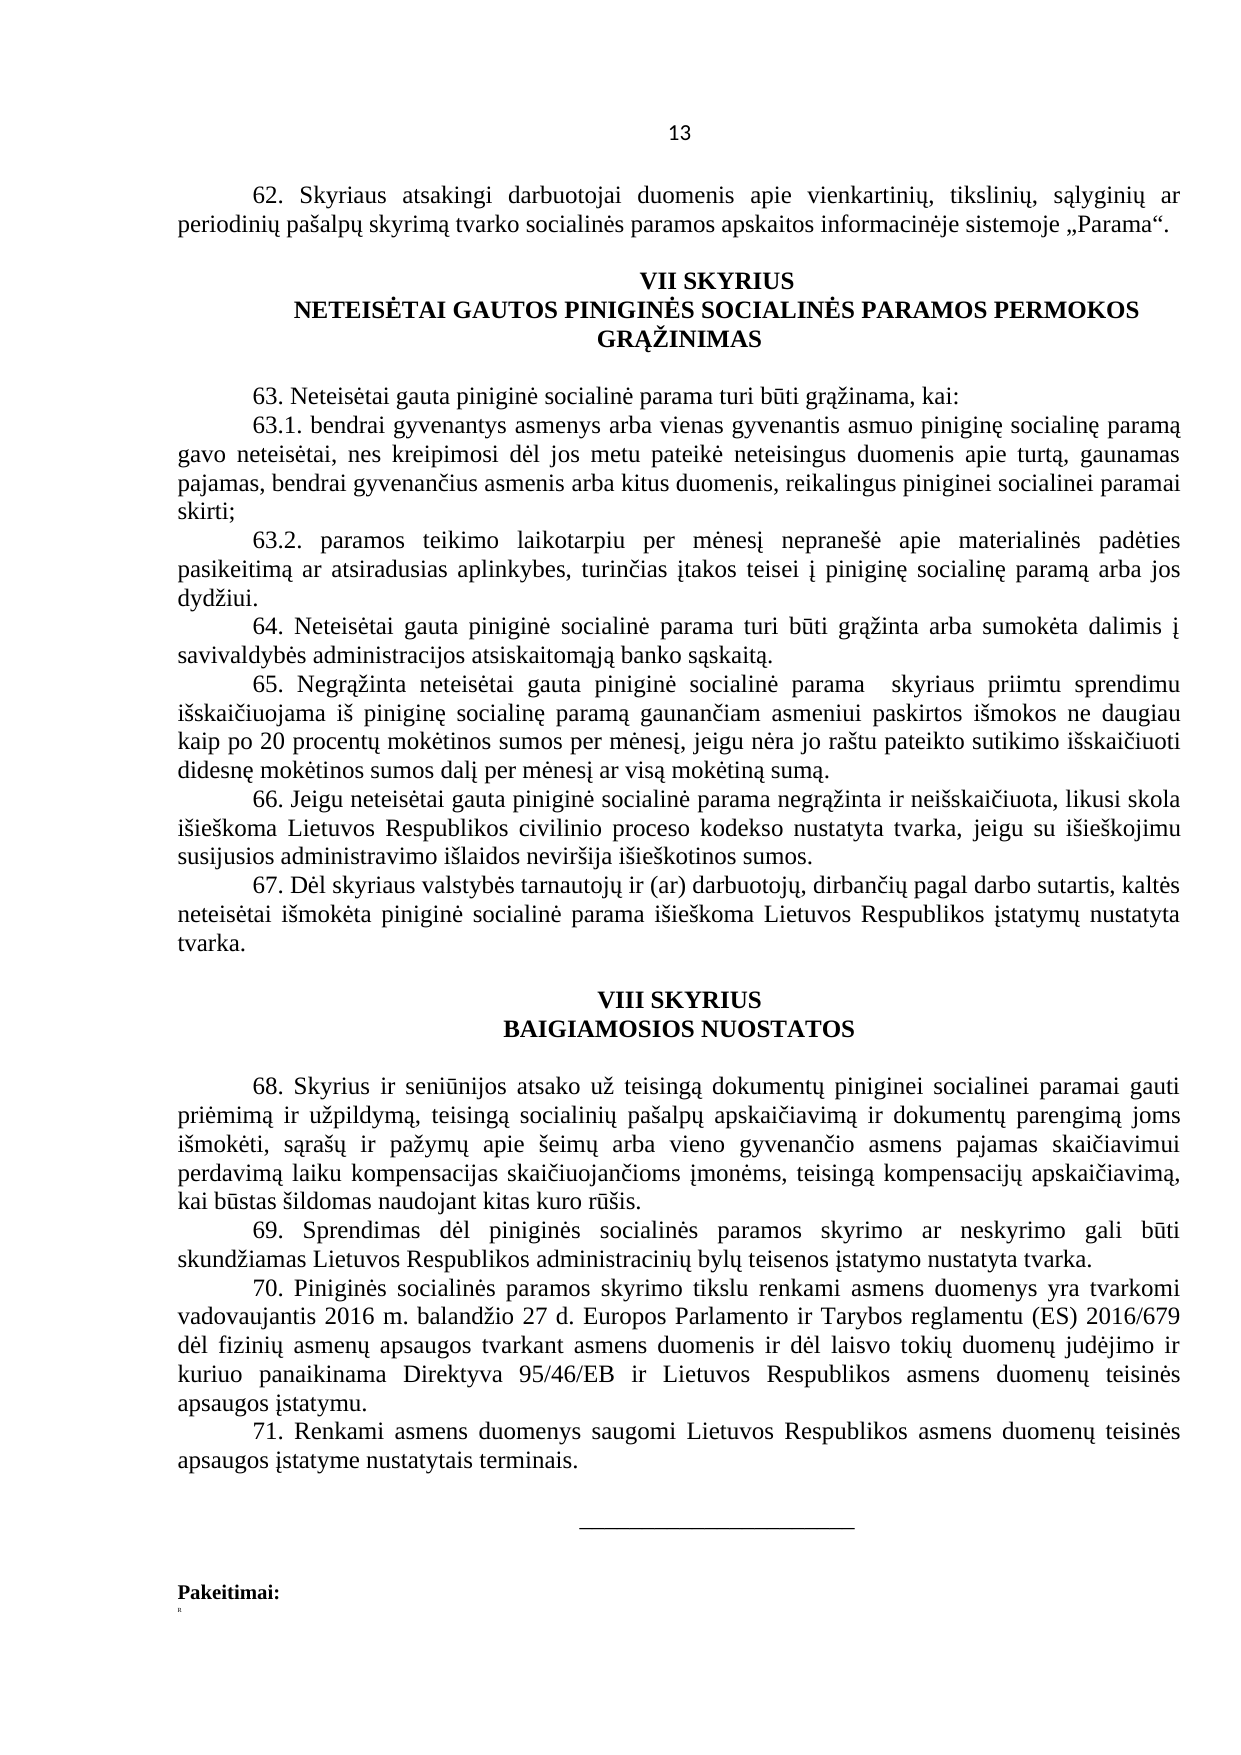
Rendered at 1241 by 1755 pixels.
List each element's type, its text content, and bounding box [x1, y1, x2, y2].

text 63. Neteisėtai gauta piniginė socialinė parama turi būti grąžinama, kai: [177, 381, 1181, 410]
text 66. Jeigu neteisėtai gauta piniginė socialinė parama negrąžinta ir neišskaičiuota, likusi skola išieškoma Lietuvos Respublikos civilinio proceso kodekso nustatyta tvarka, jeigu su išieškojimu susijusios administravimo išlaidos neviršija išieškotinos sumos. [177, 784, 1181, 870]
text 69. Sprendimas dėl piniginės socialinės paramos skyrimo ar neskyrimo gali būti skundžiamas Lietuvos Respublikos administracinių bylų teisenos įstatymo nustatyta tvarka. [177, 1215, 1181, 1273]
text VII SKYRIUS [177, 266, 1181, 295]
text 62. Skyriaus atsakingi darbuotojai duomenis apie vienkartinių, tikslinių, sąlyginių ar periodinių pašalpų skyrimą tvarko socialinės paramos apskaitos informacinėje sistemoje „Parama“. [177, 180, 1181, 238]
text 71. Renkami asmens duomenys saugomi Lietuvos Respublikos asmens duomenų teisinės apsaugos įstatyme nustatytais terminais. [177, 1416, 1181, 1474]
text Pakeitimai: [177, 1579, 1181, 1604]
text 67. Dėl skyriaus valstybės tarnautojų ir (ar) darbuotojų, dirbančių pagal darbo sutartis, kaltės neteisėtai išmokėta piniginė socialinė parama išieškoma Lietuvos Respublikos įstatymų nustatyta tvarka. [177, 870, 1181, 956]
text 64. Neteisėtai gauta piniginė socialinė parama turi būti grąžinta arba sumokėta dalimis į savivaldybės administracijos atsiskaitomąją banko sąskaitą. [177, 611, 1181, 669]
text 63.2. paramos teikimo laikotarpiu per mėnesį nepranešė apie materialinės padėties pasikeitimą ar atsiradusias aplinkybes, turinčias įtakos teisei į piniginę socialinę paramą arba jos dydžiui. [177, 525, 1181, 611]
text NETEISĖTAI GAUTOS PINIGINĖS SOCIALINĖS PARAMOS PERMOKOS GRĄŽINIMAS [177, 295, 1181, 353]
text 68. Skyrius ir seniūnijos atsako už teisingą dokumentų piniginei socialinei paramai gauti priėmimą ir užpildymą, teisingą socialinių pašalpų apskaičiavimą ir dokumentų parengimą joms išmokėti, sąrašų ir pažymų apie šeimų arba vieno gyvenančio asmens pajamas skaičiavimui perdavimą laiku kompensacijas skaičiuojančioms įmonėms, teisingą kompensacijų apskaičiavimą, kai būstas šildomas naudojant kitas kuro rūšis. [177, 1071, 1181, 1215]
text BAIGIAMOSIOS NUOSTATOS [177, 1014, 1181, 1043]
text 65. Negrąžinta neteisėtai gauta piniginė socialinė parama skyriaus priimtu sprendimu išskaičiuojama iš piniginę socialinę paramą gaunančiam asmeniui paskirtos išmokos ne daugiau kaip po 20 procentų mokėtinos sumos per mėnesį, jeigu nėra jo raštu pateikto sutikimo išskaičiuoti didesnę mokėtinos sumos dalį per mėnesį ar visą mokėtiną sumą. [177, 669, 1181, 784]
text VIII SKYRIUS [177, 985, 1181, 1014]
text ______________________ [177, 1503, 1181, 1531]
text 70. Piniginės socialinės paramos skyrimo tikslu renkami asmens duomenys yra tvarkomi vadovaujantis 2016 m. balandžio 27 d. Europos Parlamento ir Tarybos reglamentu (ES) 2016/679 dėl fizinių asmenų apsaugos tvarkant asmens duomenis ir dėl laisvo tokių duomenų judėjimo ir kuriuo panaikinama Direktyva 95/46/EB ir Lietuvos Respublikos asmens duomenų teisinės apsaugos įstatymu. [177, 1273, 1181, 1416]
text 63.1. bendrai gyvenantys asmenys arba vienas gyvenantis asmuo piniginę socialinę paramą gavo neteisėtai, nes kreipimosi dėl jos metu pateikė neteisingus duomenis apie turtą, gaunamas pajamas, bendrai gyvenančius asmenis arba kitus duomenis, reikalingus piniginei socialinei paramai skirti; [177, 410, 1181, 525]
